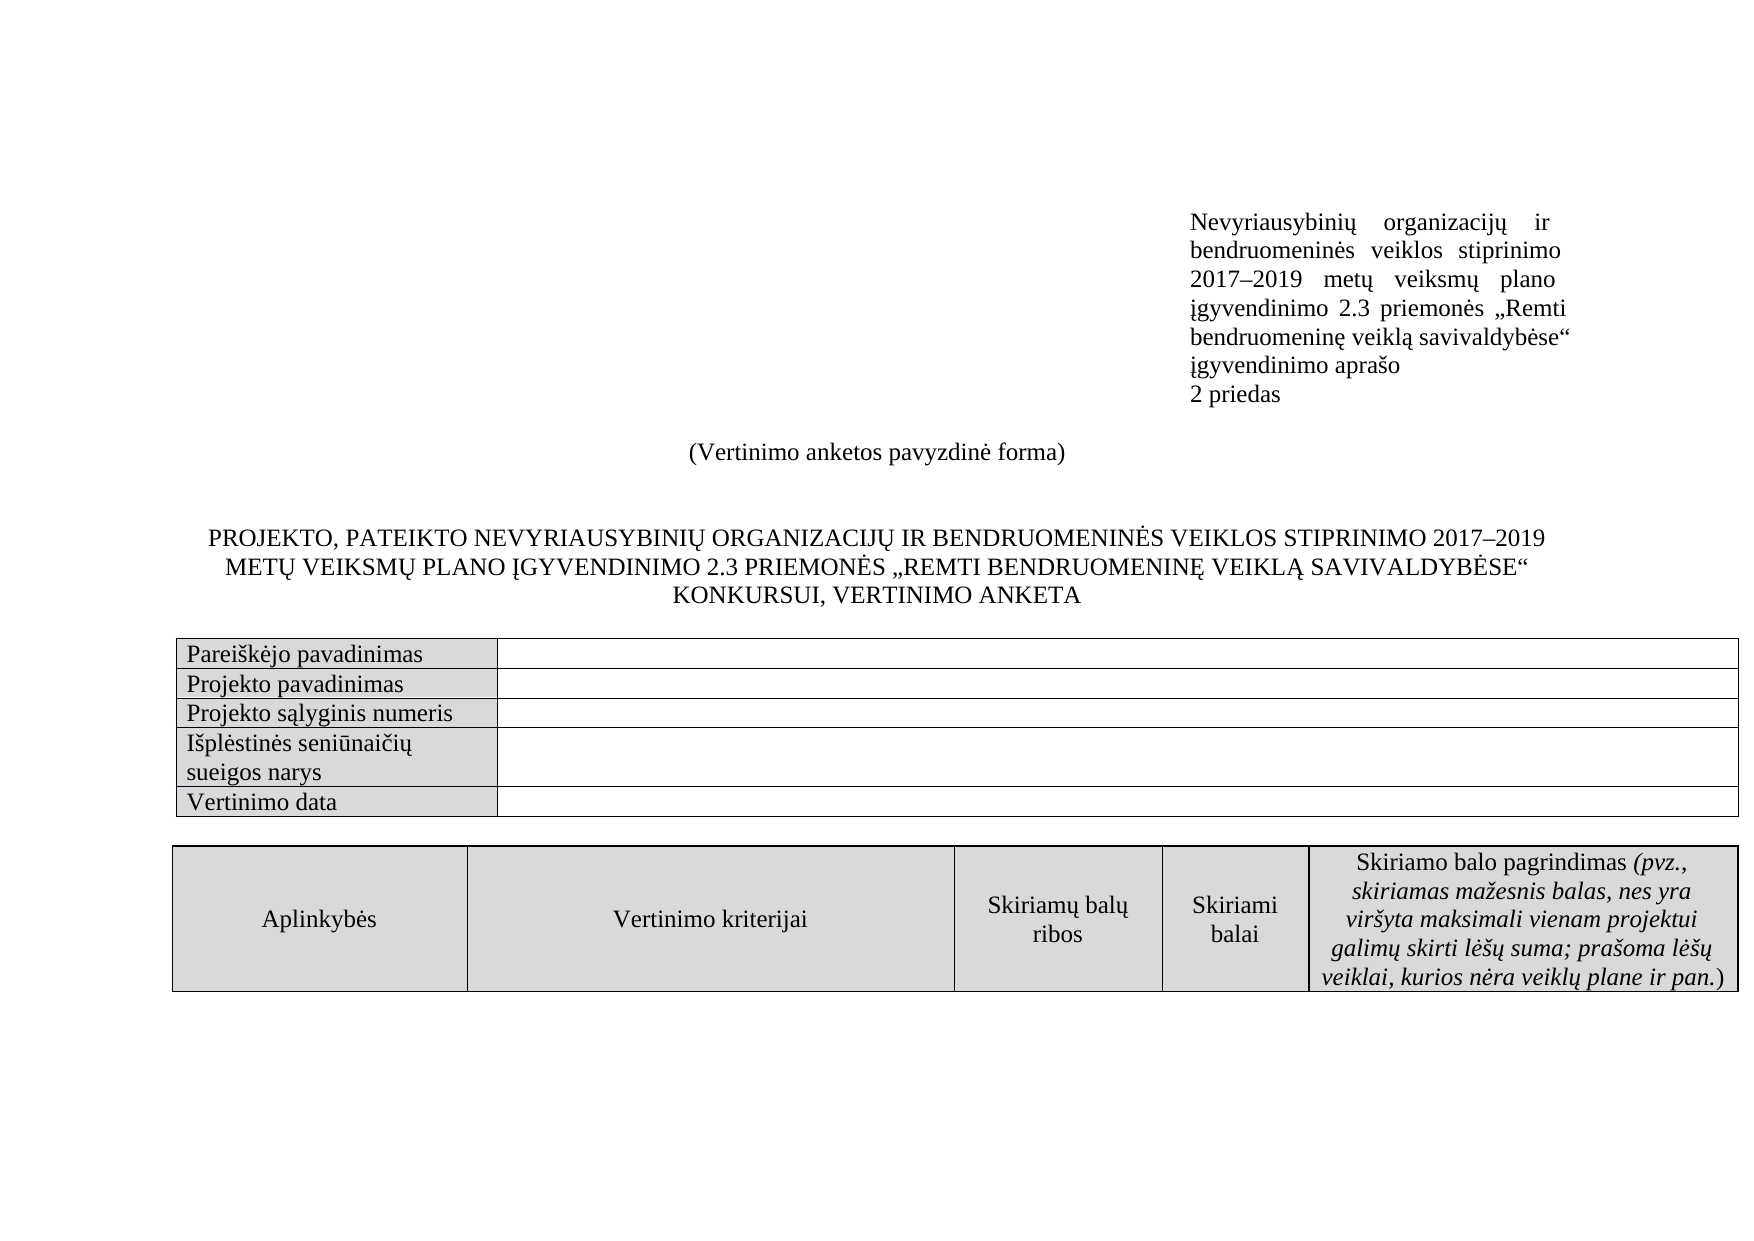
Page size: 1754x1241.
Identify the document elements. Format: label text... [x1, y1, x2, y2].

table_cell [498, 728, 1738, 786]
text 2 priedas [1190, 379, 1577, 408]
table_header [498, 639, 1738, 668]
table_header Skiriamo balo pagrindimas (pvz., skiriamas mažesnis balas, nes yra viršyta maksimali vienam projektui galimų skirti lėšų suma; prašoma lėšų veiklai, kurios nėra veiklų plane ir pan.) [1310, 847, 1737, 991]
table_cell Vertinimo data [177, 787, 497, 816]
table_cell Projekto sąlyginis numeris [177, 699, 497, 727]
table_cell [498, 699, 1738, 727]
table_header Vertinimo kriterijai [468, 847, 954, 991]
table_cell [498, 669, 1738, 697]
text Nevyriausybinių organizacijų ir bendruomeninės veiklos stiprinimo 2017–2019 metų veiksmų plano įgyvendinimo 2.3 priemonės „Remti bendruomeninę veiklą savivaldybėse“ įgyvendinimo aprašo [1190, 207, 1577, 379]
table_header Aplinkybės [173, 847, 467, 991]
table_cell Projekto pavadinimas [177, 669, 497, 697]
table_cell [498, 787, 1738, 816]
table_cell Išplėstinės seniūnaičių sueigos narys [177, 728, 497, 786]
table_header Pareiškėjo pavadinimas [177, 639, 497, 668]
text (Vertinimo anketos pavyzdinė forma) [177, 437, 1577, 465]
table_header Skiriami balai [1163, 847, 1308, 991]
text PROJEKTO, PATEIKTO NEVYRIAUSYBINIŲ ORGANIZACIJŲ IR BENDRUOMENINĖS VEIKLOS STIPRINIMO 2017–2019 METŲ VEIKSMŲ PLANO ĮGYVENDINIMO 2.3 PRIEMONĖS „REMTI BENDRUOMENINĘ VEIKLĄ SAVIVALDYBĖSE“ KONKURSUI, VERTINIMO ANKETA [177, 523, 1577, 609]
table_header Skiriamų balų ribos [955, 847, 1162, 991]
